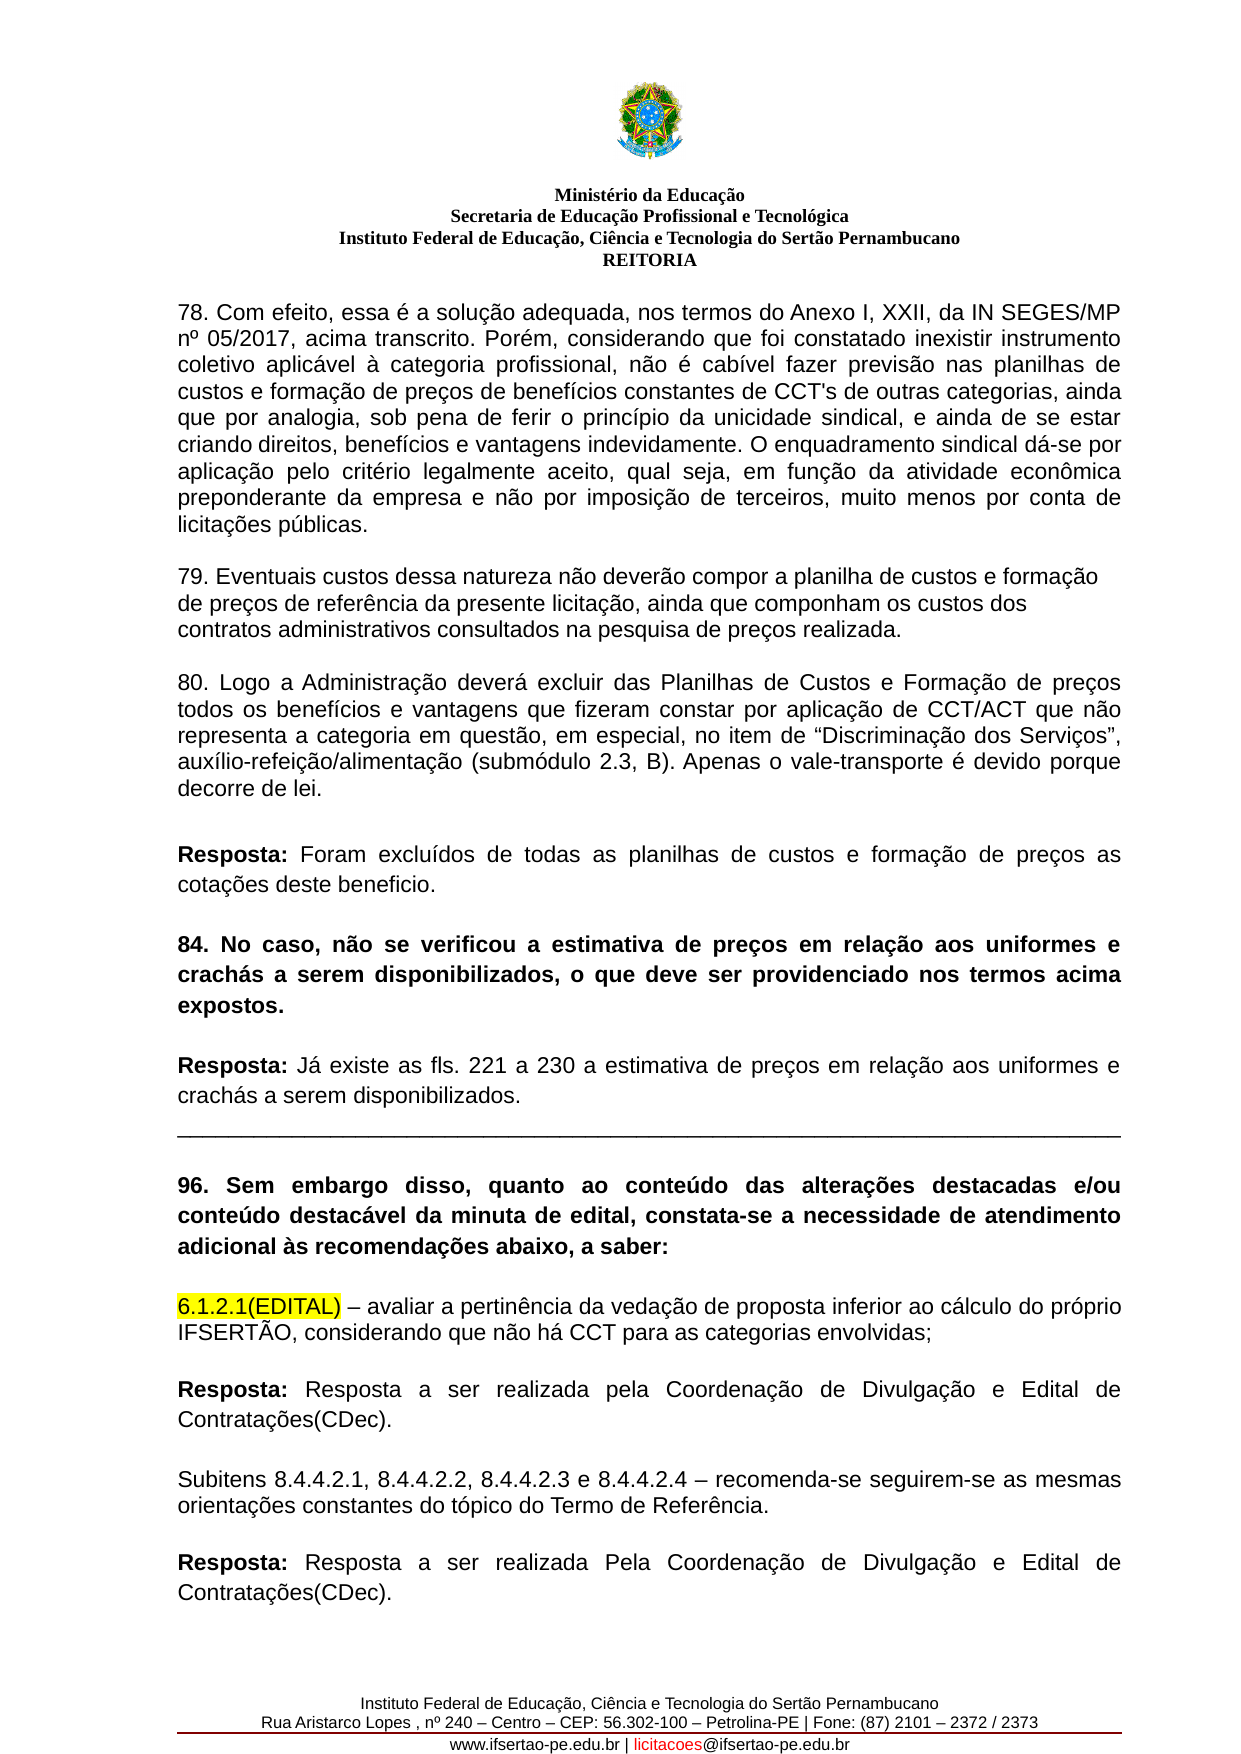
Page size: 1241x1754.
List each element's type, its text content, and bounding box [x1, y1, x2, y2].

text 79. Eventuais custos dessa natureza não deverão compor a planilha de custos e formação de preços de referência da presente licitação, ainda que componham os custos dos contratos administrativos consultados na pesquisa de preços realizada. [177, 563, 1122, 642]
text 84. No caso, não se verificou a estimativa de preços em relação aos uniformes e crachás a serem disponibilizados, o que deve ser providenciado nos termos acima expostos. [177, 931, 1122, 1018]
text Resposta: Já existe as fls. 221 a 230 a estimativa de preços em relação aos uniformes e crachás a serem disponibilizados. [177, 1052, 1122, 1108]
text 6.1.2.1(EDITAL) – avaliar a pertinência da vedação de proposta inferior ao cálculo do próprio IFSERTÃO, considerando que não há CCT para as categorias envolvidas; [177, 1293, 1122, 1345]
text 78. Com efeito, essa é a solução adequada, nos termos do Anexo I, XXII, da IN SEGES/MP nº 05/2017, acima transcrito. Porém, considerando que foi constatado inexistir instrumento coletivo aplicável à categoria profissional, não é cabível fazer previsão nas planilhas de custos e formação de preços de benefícios constantes de CCT's de outras categorias, ainda que por analogia, sob pena de ferir o princípio da unicidade sindical, e ainda de se estar criando direitos, benefícios e vantagens indevidamente. O enquadramento sindical dá-se por aplicação pelo critério legalmente aceito, qual seja, em função da atividade econômica preponderante da empresa e não por imposição de terceiros, muito menos por conta de licitações públicas. [177, 299, 1122, 537]
text Resposta: Resposta a ser realizada pela Coordenação de Divulgação e Edital de Contratações(CDec). [177, 1376, 1122, 1432]
text Resposta: Foram excluídos de todas as planilhas de custos e formação de preços as cotações deste beneficio. [177, 841, 1122, 897]
text 80. Logo a Administração deverá excluir das Planilhas de Custos e Formação de preços todos os benefícios e vantagens que fizeram constar por aplicação de CCT/ACT que não representa a categoria em questão, em especial, no item de “Discriminação dos Serviços”, auxílio-refeição/alimentação (submódulo 2.3, B). Apenas o vale-transporte é devido porque decorre de lei. [177, 669, 1122, 801]
text Resposta: Resposta a ser realizada Pela Coordenação de Divulgação e Edital de Contratações(CDec). [177, 1548, 1122, 1605]
text __________________________________________________________________________ [177, 1112, 1122, 1139]
text Subitens 8.4.4.2.1, 8.4.4.2.2, 8.4.4.2.3 e 8.4.4.2.4 – recomenda-se seguirem-se as mesmas orientações constantes do tópico do Termo de Referência. [177, 1466, 1122, 1519]
text 96. Sem embargo disso, quanto ao conteúdo das alterações destacadas e/ou conteúdo destacável da minuta de edital, constata-se a necessidade de atendimento adicional às recomendações abaixo, a saber: [177, 1172, 1122, 1259]
